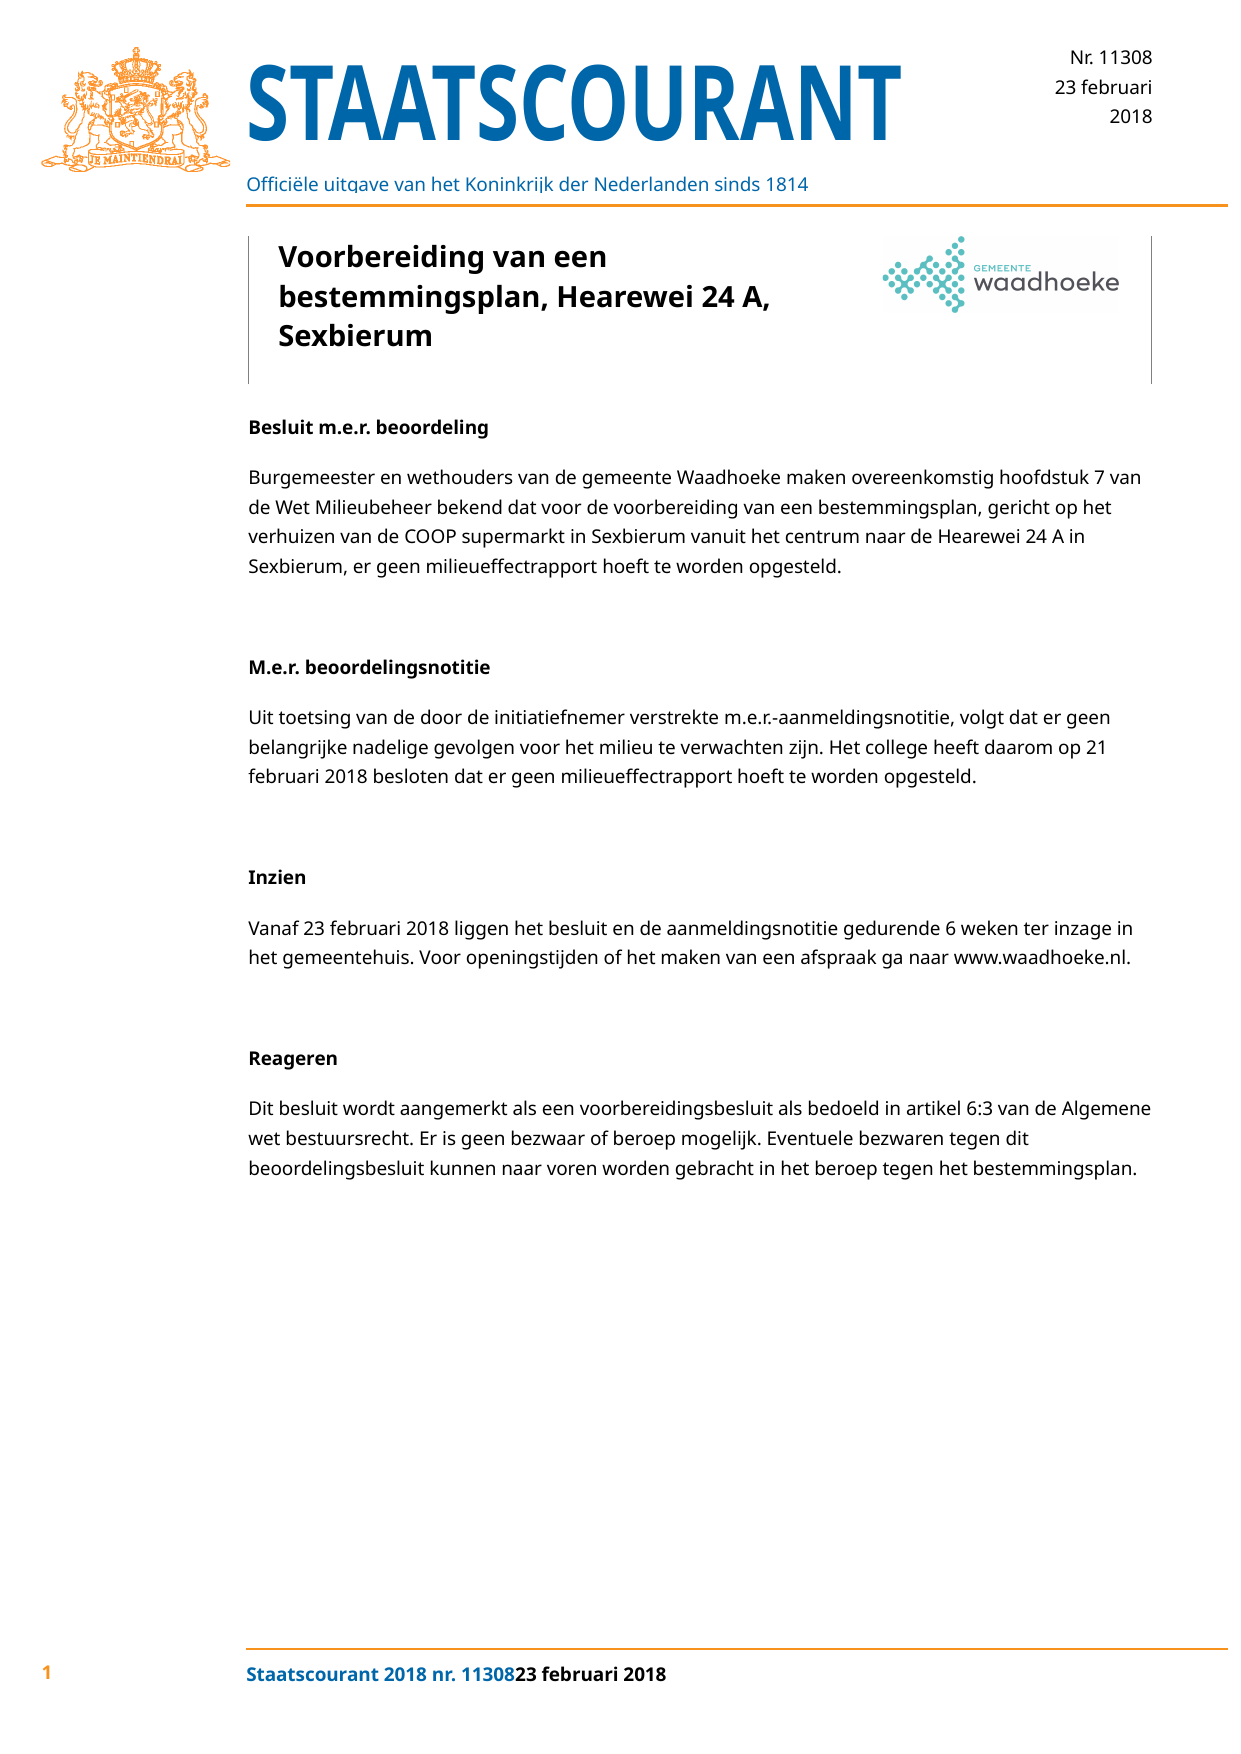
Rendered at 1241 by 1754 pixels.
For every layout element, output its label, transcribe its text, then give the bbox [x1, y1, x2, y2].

table_header [850, 236, 882, 312]
text Reageren [248, 1045, 1152, 1071]
table_header [1119, 236, 1151, 312]
text Uit toetsing van de door de initiatiefnemer verstrekte m.e.r.-aanmeldingsnotitie, volgt dat er geen belangrijke nadelige gevolgen voor het milieu te verwachten zijn. Het college heeft daarom op 21 februari 2018 besloten dat er geen milieueffectrapport hoeft te worden opgesteld. [248, 704, 1152, 789]
text Burgemeester en wethouders van de gemeente Waadhoeke maken overeenkomstig hoofdstuk 7 van de Wet Milieubeheer bekend dat voor de voorbereiding van een bestemmingsplan, gericht op het verhuizen van de COOP supermarkt in Sexbierum vanuit het centrum naar de Hearewei 24 A in Sexbierum, er geen milieueffectrapport hoeft te worden opgesteld. [248, 464, 1152, 579]
table_header [850, 313, 1151, 384]
text Dit besluit wordt aangemerkt als een voorbereidingsbesluit als bedoeld in artikel 6:3 van de Algemene wet bestuursrecht. Er is geen bezwaar of beroep mogelijk. Eventuele bezwaren tegen dit beoordelingsbesluit kunnen naar voren worden gebracht in het beroep tegen het bestemmingsplan. [248, 1096, 1152, 1181]
text Vanaf 23 februari 2018 liggen het besluit en de aanmeldingsnotitie gedurende 6 weken ter inzage in het gemeentehuis. Voor openingstijden of het maken van een afspraak ga naar www.waadhoeke.nl. [248, 915, 1152, 970]
picture [882, 236, 1119, 313]
text Besluit m.e.r. beoordeling [248, 414, 1152, 440]
picture [41, 47, 231, 172]
text Inzien [248, 864, 1152, 890]
text M.e.r. beoordelingsnotitie [248, 654, 1152, 680]
table_header Voorbereiding van een bestemmingsplan, Hearewei 24 A, Sexbierum [249, 236, 850, 384]
